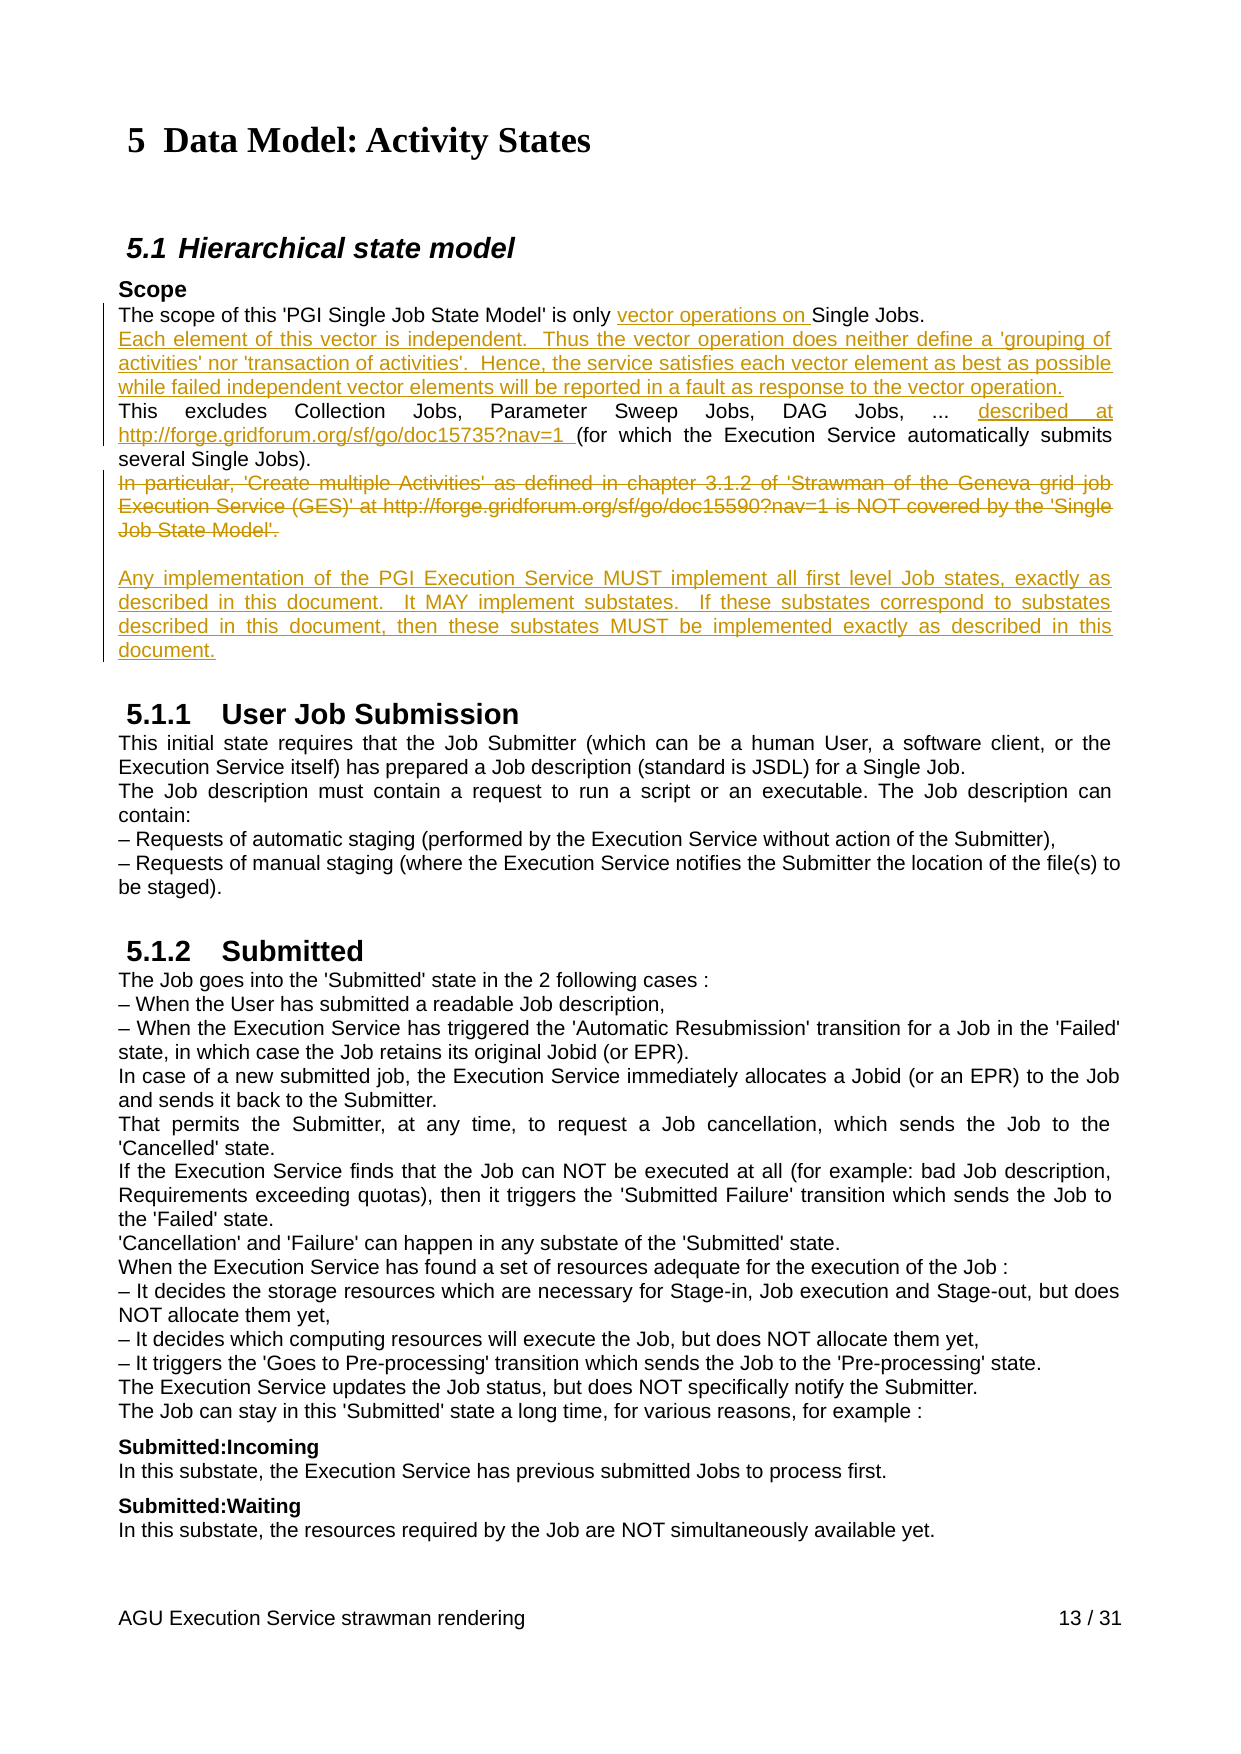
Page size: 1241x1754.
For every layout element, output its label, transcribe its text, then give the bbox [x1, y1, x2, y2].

text – It decides which computing resources will execute the Job, but does NOT allocate them yet, [118, 1327, 1122, 1351]
text The Job description must contain a request to run a script or an executable. The Job description can contain: [118, 779, 1113, 827]
text 'Cancellation' and 'Failure' can happen in any substate of the 'Submitted' state. [118, 1231, 1113, 1255]
text – Requests of manual staging (where the Execution Service notifies the Submitter the location of the file(s) to be staged). [118, 851, 1122, 899]
subtitle Data Model: Activity States [118, 118, 1122, 160]
text Submitted:Incoming [118, 1434, 1113, 1458]
text The Job can stay in this 'Submitted' state a long time, for various reasons, for example : [118, 1399, 1122, 1423]
text This initial state requires that the Job Submitter (which can be a human User, a software client, or the Execution Service itself) has prepared a Job description (standard is JSDL) for a Single Job. [118, 731, 1113, 779]
text In this substate, the resources required by the Job are NOT simultaneously available yet. [118, 1518, 1113, 1542]
subtitle Submitted [118, 934, 1122, 968]
text If the Execution Service finds that the Job can NOT be executed at all (for example: bad Job description, Requirements exceeding quotas), then it triggers the 'Submitted Failure' transition which sends the Job to the 'Failed' state. [118, 1159, 1113, 1231]
subtitle Hierarchical state model [118, 231, 1122, 264]
text Any implementation of the PGI Execution Service MUST implement all first level Job states, exactly as described in this document. It MAY implement substates. If these substates correspond to substates described in this document, then these substates MUST be implemented exactly as described in this [118, 566, 1113, 635]
text When the Execution Service has found a set of resources adequate for the execution of the Job : [118, 1255, 1113, 1279]
text The scope of this 'PGI Single Job State Model' is only vector operations on Single Jobs. [118, 303, 1113, 327]
subtitle User Job Submission [118, 697, 1122, 731]
text – Requests of automatic staging (performed by the Execution Service without action of the Submitter), [118, 827, 1122, 851]
text while failed independent vector elements will be reported in a fault as response to the vector operation. [118, 373, 1113, 398]
text Each element of this vector is independent. Thus the vector operation does neither define a 'grouping of activities' nor 'transaction of activities'. Hence, the service satisfies each vector element as best as possible [118, 327, 1113, 372]
text Submitted:Waiting [118, 1494, 1113, 1518]
text – It triggers the 'Goes to Pre-processing' transition which sends the Job to the 'Pre-processing' state. [118, 1351, 1122, 1375]
text In this substate, the Execution Service has previous submitted Jobs to process first. [118, 1458, 1113, 1482]
text In case of a new submitted job, the Execution Service immediately allocates a Jobid (or an EPR) to the Job and sends it back to the Submitter. [118, 1063, 1122, 1111]
text – When the Execution Service has triggered the 'Automatic Resubmission' transition for a Job in the 'Failed' state, in which case the Job retains its original Jobid (or EPR). [118, 1016, 1122, 1063]
text The Job goes into the 'Submitted' state in the 2 following cases : [118, 968, 1122, 992]
text That permits the Submitter, at any time, to request a Job cancellation, which sends the Job to the 'Cancelled' state. [118, 1111, 1113, 1159]
text – It decides the storage resources which are necessary for Stage-in, Job execution and Stage-out, but does NOT allocate them yet, [118, 1279, 1122, 1327]
text – When the User has submitted a readable Job description, [118, 992, 1122, 1016]
text The Execution Service updates the Job status, but does NOT specifically notify the Submitter. [118, 1375, 1122, 1399]
text This excludes Collection Jobs, Parameter Sweep Jobs, DAG Jobs, ... described at http://forge.gridforum.org/sf/go/doc15735?nav=1 (for which the Execution Service automatically submits several Single Jobs). [118, 398, 1113, 470]
text document. [118, 636, 1113, 662]
text Scope [118, 276, 1113, 303]
